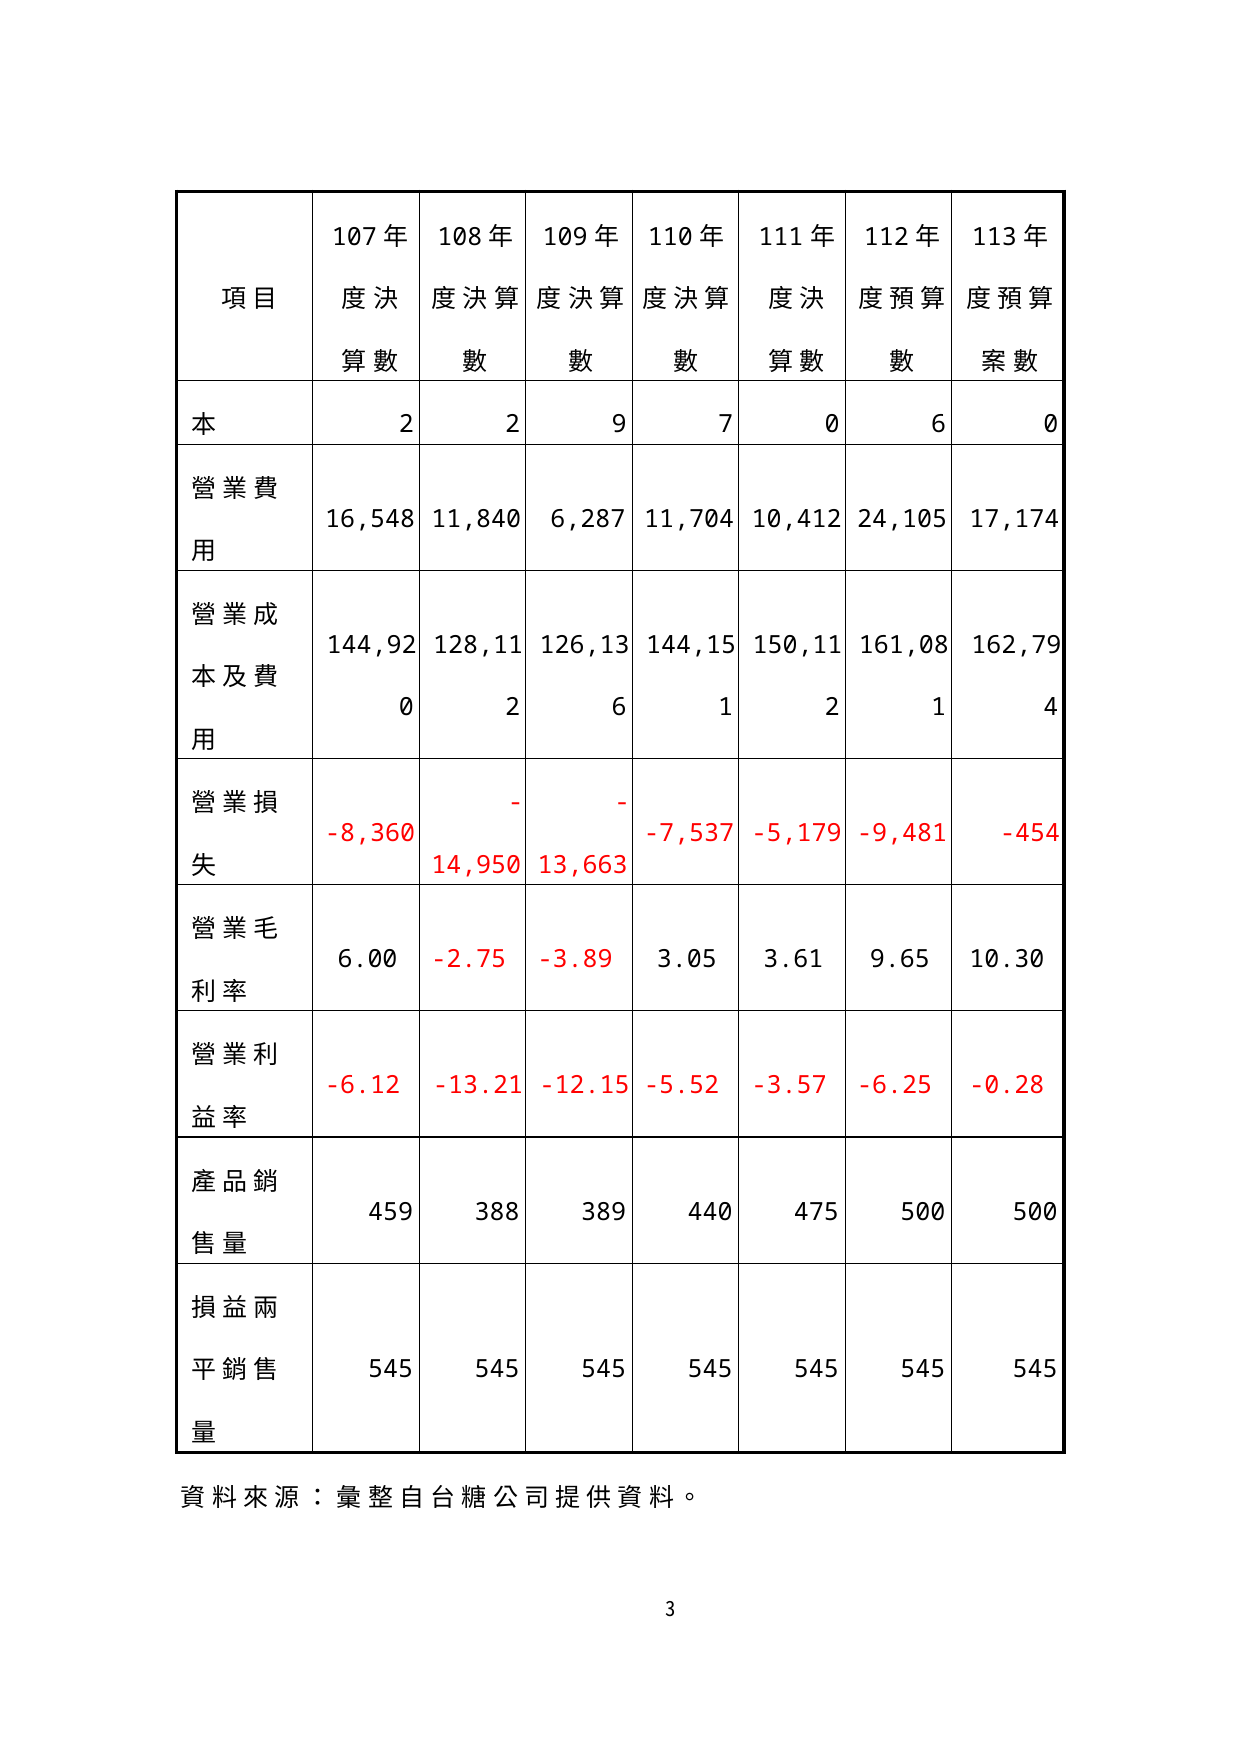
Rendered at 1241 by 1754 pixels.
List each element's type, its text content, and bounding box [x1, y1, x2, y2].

table_cell 144,920 [313, 571, 419, 758]
table_header 項目 [178, 193, 312, 380]
table_cell -14,950 [420, 759, 525, 884]
table_cell 9 [526, 381, 632, 444]
table_cell -5,179 [739, 759, 845, 884]
table_cell 24,105 [846, 445, 951, 570]
table_cell -2.75 [420, 885, 525, 1010]
table_cell 545 [526, 1264, 632, 1451]
table_cell 161,081 [846, 571, 951, 758]
table_cell 16,548 [313, 445, 419, 570]
table_cell 營業毛利率 [178, 885, 312, 1010]
table_cell -7,537 [633, 759, 738, 884]
table_cell 營業成本及費用 [178, 571, 312, 758]
table_cell 500 [846, 1138, 951, 1262]
table_cell -6.25 [846, 1011, 951, 1136]
table_cell 126,136 [526, 571, 632, 758]
table_cell 162,794 [952, 571, 1062, 758]
table_cell -13.21 [420, 1011, 525, 1136]
table_cell 營業利益率 [178, 1011, 312, 1136]
table_cell -12.15 [526, 1011, 632, 1136]
table_cell -3.89 [526, 885, 632, 1010]
table_cell 9.65 [846, 885, 951, 1010]
table_cell 損益兩平銷售量 [178, 1264, 312, 1451]
table_cell 7 [633, 381, 738, 444]
text 資料來源：彙整自台糖公司提供資料。 [177, 1454, 1122, 1517]
table_header 107年度決算數 [313, 193, 419, 380]
table_cell -13,663 [526, 759, 632, 884]
table_cell 本 [178, 381, 312, 444]
table_cell 388 [420, 1138, 525, 1262]
table_header 108年度決算數 [420, 193, 525, 380]
table_cell 3.05 [633, 885, 738, 1010]
table_cell 2 [313, 381, 419, 444]
table_cell 545 [952, 1264, 1062, 1451]
table_cell -6.12 [313, 1011, 419, 1136]
table_cell 545 [846, 1264, 951, 1451]
table_cell 0 [739, 381, 845, 444]
table_header 109年度決算數 [526, 193, 632, 380]
table_cell -3.57 [739, 1011, 845, 1136]
table_cell 475 [739, 1138, 845, 1262]
table_cell 10.30 [952, 885, 1062, 1010]
table_cell 6.00 [313, 885, 419, 1010]
table_cell 產品銷售量 [178, 1138, 312, 1262]
table_cell 500 [952, 1138, 1062, 1262]
table_cell 11,840 [420, 445, 525, 570]
table_cell 389 [526, 1138, 632, 1262]
table_cell -5.52 [633, 1011, 738, 1136]
table_header 110年度決算數 [633, 193, 738, 380]
table_cell 17,174 [952, 445, 1062, 570]
table_header 113年度預算案數 [952, 193, 1062, 380]
table_cell 150,112 [739, 571, 845, 758]
table_cell 128,112 [420, 571, 525, 758]
table_cell -0.28 [952, 1011, 1062, 1136]
table_cell 144,151 [633, 571, 738, 758]
table_cell 545 [420, 1264, 525, 1451]
table_cell -9,481 [846, 759, 951, 884]
table_cell 0 [952, 381, 1062, 444]
table_cell 440 [633, 1138, 738, 1262]
table_cell 545 [633, 1264, 738, 1451]
table_cell 11,704 [633, 445, 738, 570]
table_cell 10,412 [739, 445, 845, 570]
table_cell 545 [313, 1264, 419, 1451]
table_cell 6 [846, 381, 951, 444]
table_header 111年度決算數 [739, 193, 845, 380]
table_cell 3.61 [739, 885, 845, 1010]
table_cell 營業費用 [178, 445, 312, 570]
table_cell 459 [313, 1138, 419, 1262]
table_cell 6,287 [526, 445, 632, 570]
table_cell 545 [739, 1264, 845, 1451]
table_cell 2 [420, 381, 525, 444]
table_cell -454 [952, 759, 1062, 884]
table_cell 營業損失 [178, 759, 312, 884]
table_header 112年度預算數 [846, 193, 951, 380]
table_cell -8,360 [313, 759, 419, 884]
